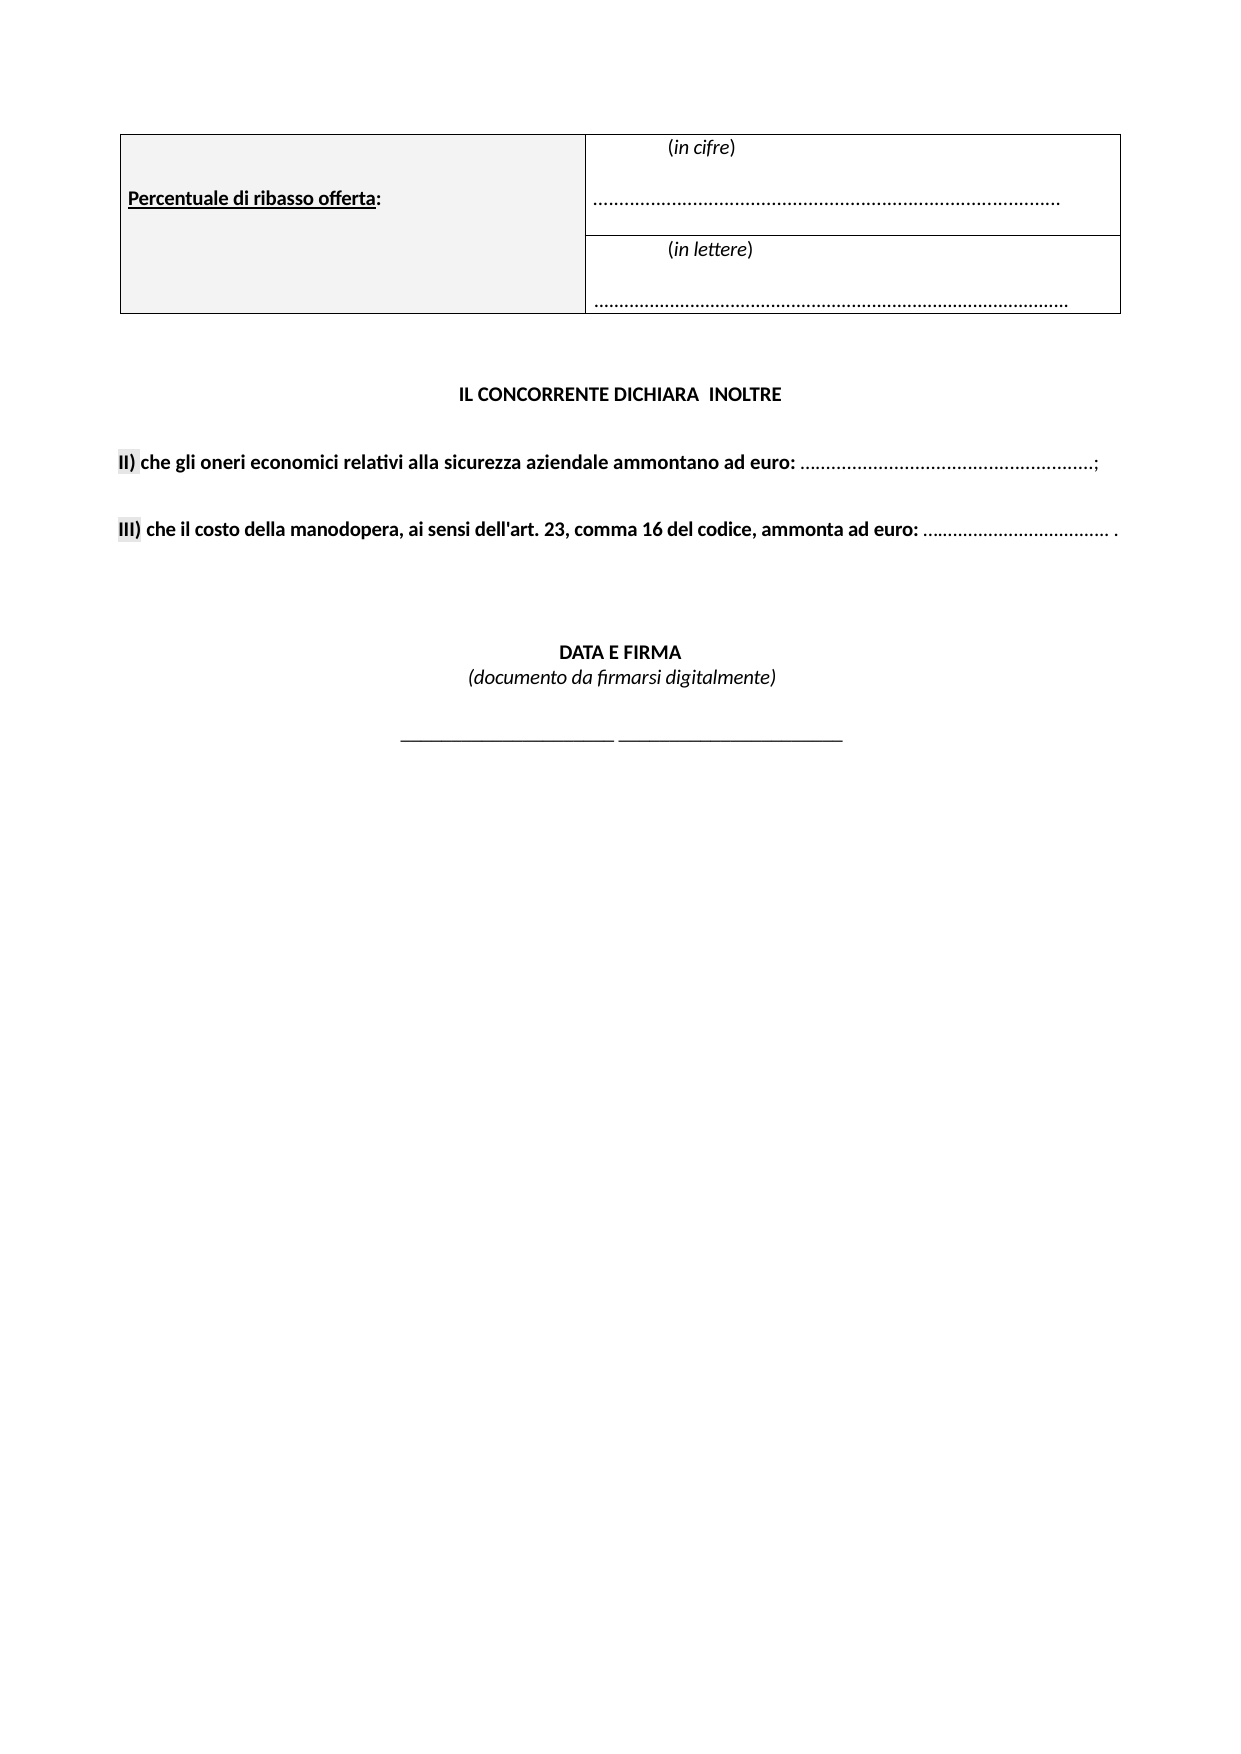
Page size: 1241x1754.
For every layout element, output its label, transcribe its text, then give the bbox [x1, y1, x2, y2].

text _____________________ ______________________ [121, 719, 1122, 744]
text DATA E FIRMA [118, 639, 1122, 664]
table_header (in cifre) ......................................................................................... [586, 135, 1120, 235]
text (documento da firmarsi digitalmente) [118, 664, 1122, 690]
text II) che gli oneri economici relativi alla sicurezza aziendale ammontano ad euro: ….....................................................; [118, 449, 1122, 474]
table_header Percentuale di ribasso offerta: [121, 135, 585, 313]
table_cell (in lettere) .............................................................................................. [586, 236, 1120, 313]
text IL CONCORRENTE DICHIARA INOLTRE [118, 381, 1122, 407]
text III) che il costo della manodopera, ai sensi dell'art. 23, comma 16 del codice, ammonta ad euro: ….................................. . [118, 517, 1122, 542]
